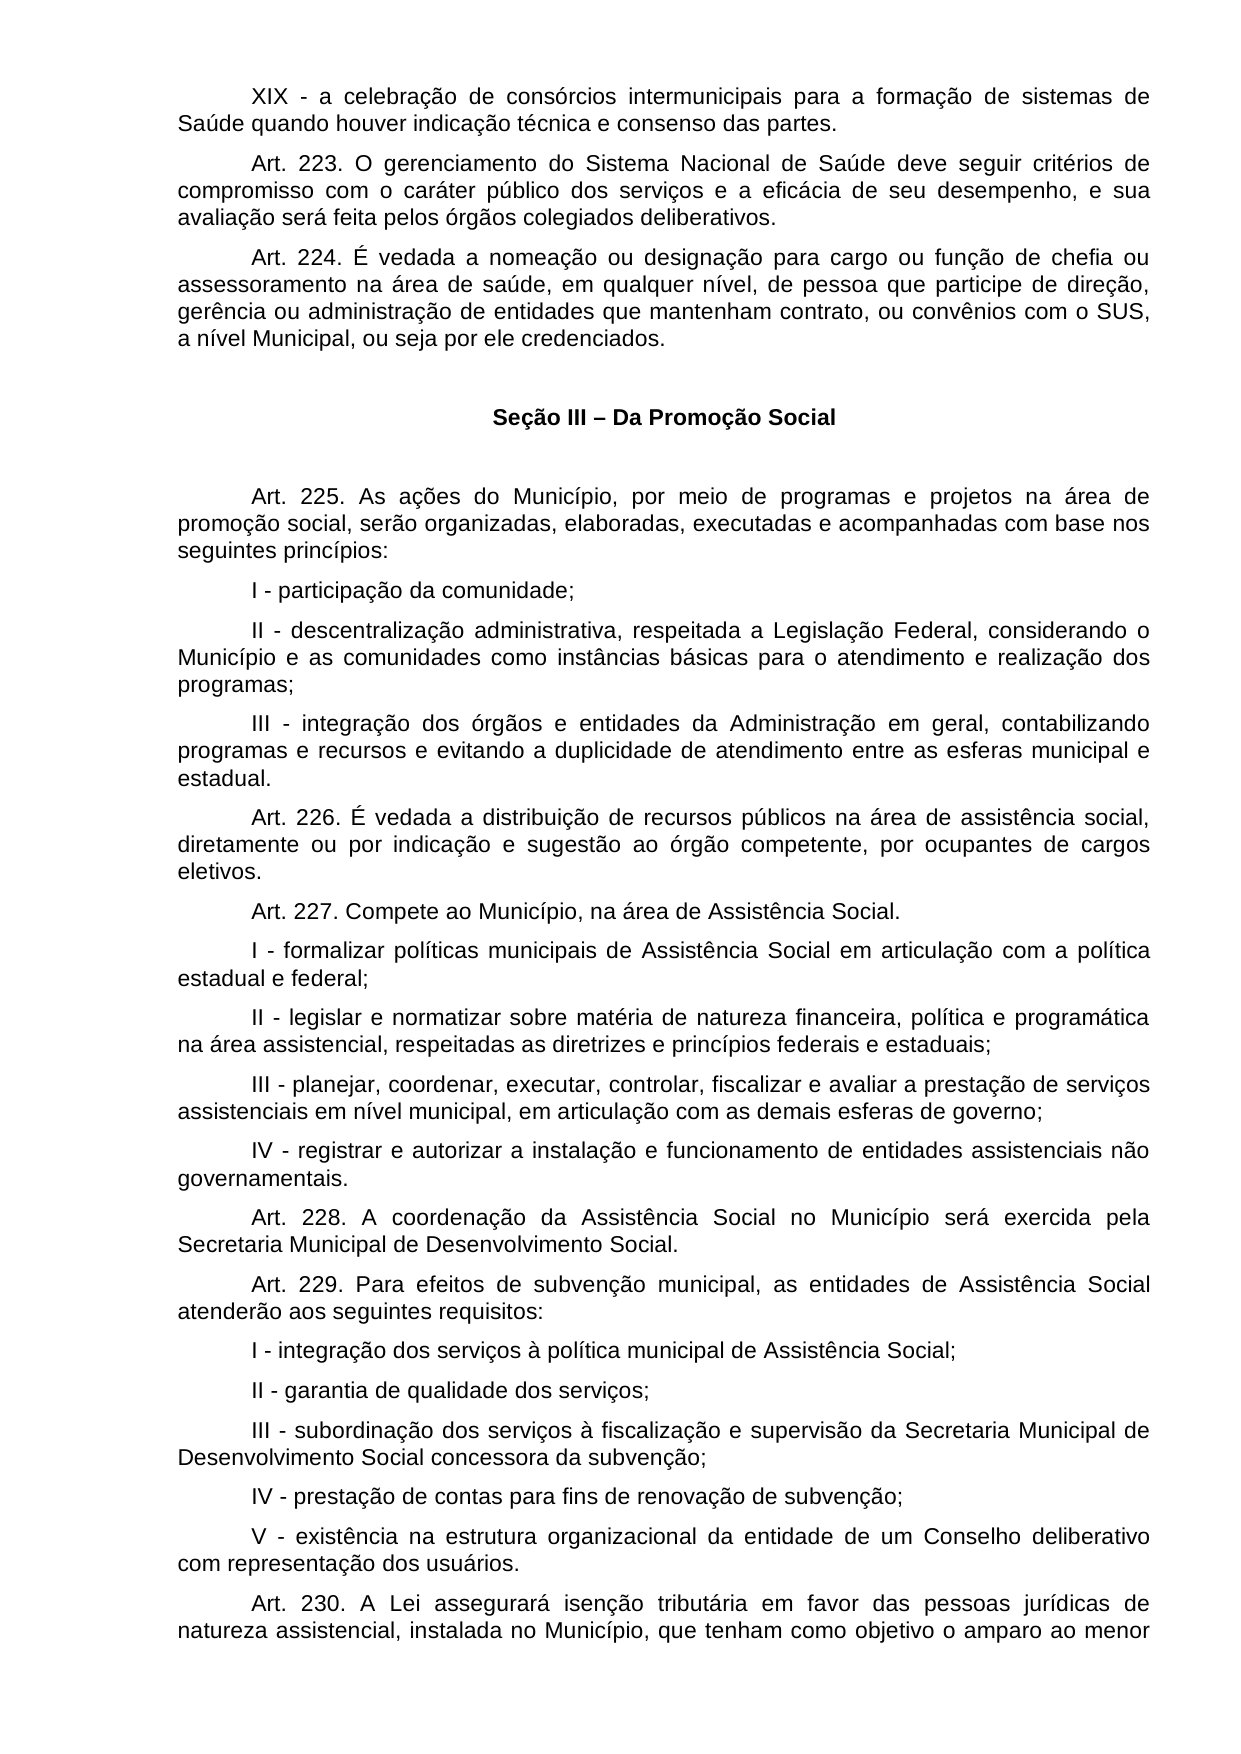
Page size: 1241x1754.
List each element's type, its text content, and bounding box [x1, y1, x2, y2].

text Art. 224. É vedada a nomeação ou designação para cargo ou função de chefia ou assessoramento na área de saúde, em qualquer nível, de pessoa que participe de direção, gerência ou administração de entidades que mantenham contrato, ou convênios com o SUS, a nível Municipal, ou seja por ele credenciados. [177, 243, 1152, 351]
text Art. 225. As ações do Município, por meio de programas e projetos na área de promoção social, serão organizadas, elaboradas, executadas e acompanhadas com base nos seguintes princípios: [177, 483, 1152, 564]
text I - formalizar políticas municipais de Assistência Social em articulação com a política estadual e federal; [177, 937, 1152, 991]
text Art. 229. Para efeitos de subvenção municipal, as entidades de Assistência Social atenderão aos seguintes requisitos: [177, 1270, 1152, 1324]
text II - legislar e normatizar sobre matéria de natureza financeira, política e programática na área assistencial, respeitadas as diretrizes e princípios federais e estaduais; [177, 1003, 1152, 1058]
text I - participação da comunidade; [177, 576, 1152, 603]
text IV - prestação de contas para fins de renovação de subvenção; [177, 1483, 1152, 1510]
text III - subordinação dos serviços à fiscalização e supervisão da Secretaria Municipal de Desenvolvimento Social concessora da subvenção; [177, 1416, 1152, 1470]
text III - integração dos órgãos e entidades da Administração em geral, contabilizando programas e recursos e evitando a duplicidade de atendimento entre as esferas municipal e estadual. [177, 710, 1152, 791]
text Art. 228. A coordenação da Assistência Social no Município será exercida pela Secretaria Municipal de Desenvolvimento Social. [177, 1203, 1152, 1258]
text II - descentralização administrativa, respeitada a Legislação Federal, considerando o Município e as comunidades como instâncias básicas para o atendimento e realização dos programas; [177, 616, 1152, 697]
text XIX - a celebração de consórcios intermunicipais para a formação de sistemas de Saúde quando houver indicação técnica e consenso das partes. [177, 83, 1152, 137]
text IV - registrar e autorizar a instalação e funcionamento de entidades assistenciais não governamentais. [177, 1137, 1152, 1191]
text Art. 226. É vedada a distribuição de recursos públicos na área de assistência social, diretamente ou por indicação e sugestão ao órgão competente, por ocupantes de cargos eletivos. [177, 803, 1152, 885]
text V - existência na estrutura organizacional da entidade de um Conselho deliberativo com representação dos usuários. [177, 1522, 1152, 1576]
text I - integração dos serviços à política municipal de Assistência Social; [177, 1337, 1152, 1364]
text Seção III – Da Promoção Social [177, 403, 1152, 431]
text II - garantia de qualidade dos serviços; [177, 1376, 1152, 1403]
text Art. 227. Compete ao Município, na área de Assistência Social. [177, 897, 1152, 924]
text III - planejar, coordenar, executar, controlar, fiscalizar e avaliar a prestação de serviços assistenciais em nível municipal, em articulação com as demais esferas de governo; [177, 1070, 1152, 1124]
text Art. 230. A Lei assegurará isenção tributária em favor das pessoas jurídicas de natureza assistencial, instalada no Município, que tenham como objetivo o amparo ao menor [177, 1589, 1152, 1643]
text Art. 223. O gerenciamento do Sistema Nacional de Saúde deve seguir critérios de compromisso com o caráter público dos serviços e a eficácia de seu desempenho, e sua avaliação será feita pelos órgãos colegiados deliberativos. [177, 149, 1152, 231]
